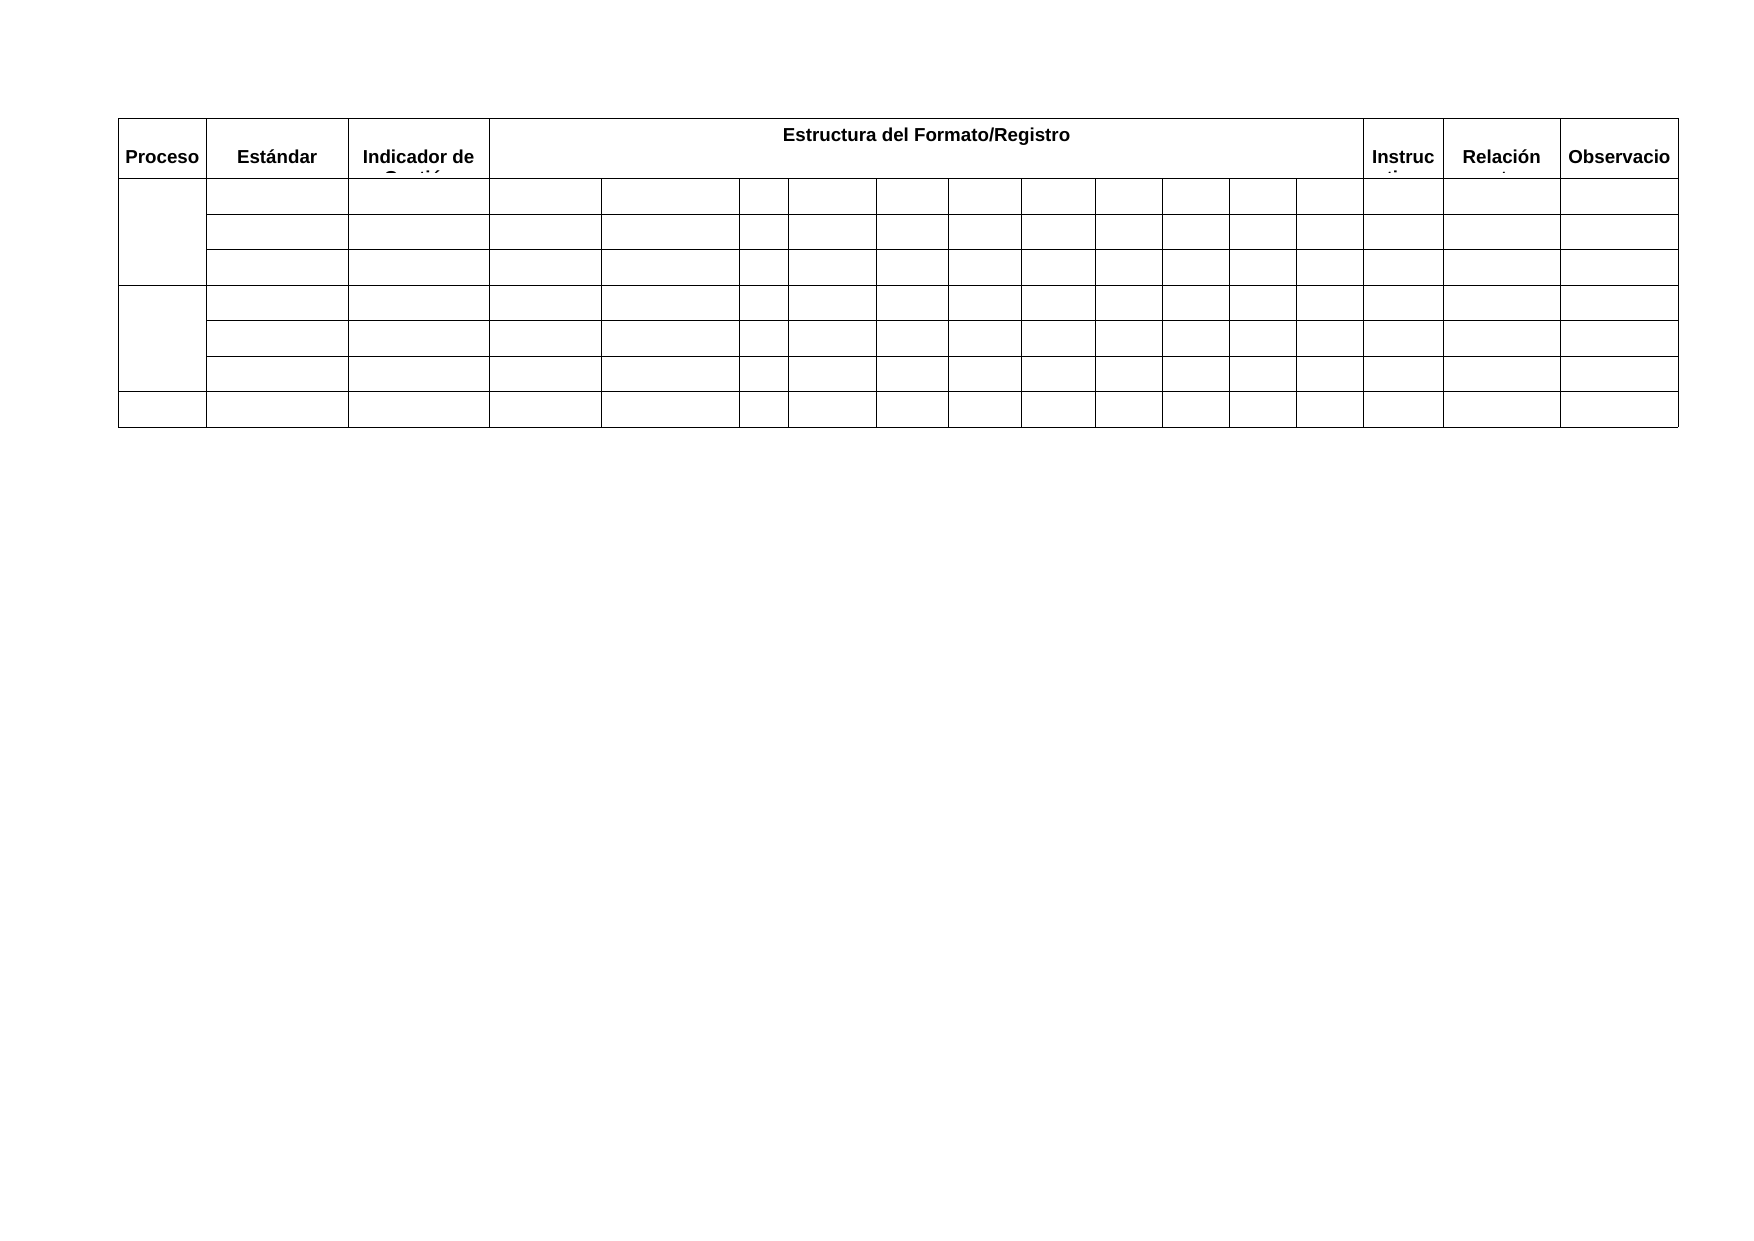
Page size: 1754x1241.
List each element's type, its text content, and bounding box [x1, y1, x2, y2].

table_cell [1096, 215, 1162, 249]
table_header Proceso [119, 119, 206, 178]
table_cell [602, 357, 739, 391]
table_cell [949, 286, 1021, 320]
table_cell [740, 215, 788, 249]
table_cell [1163, 357, 1229, 391]
table_cell [1230, 215, 1296, 249]
table_cell [1444, 286, 1560, 320]
table_cell [949, 215, 1021, 249]
table_cell [349, 392, 489, 427]
table_cell [1163, 250, 1229, 285]
table_cell [740, 357, 788, 391]
table_cell [949, 392, 1021, 427]
table_cell [949, 179, 1021, 214]
table_cell [490, 392, 601, 427]
table_cell [1444, 215, 1560, 249]
table_cell [877, 392, 948, 427]
table_cell [119, 179, 206, 285]
table_cell [490, 321, 601, 356]
table_cell [1230, 179, 1296, 214]
table_cell [1364, 392, 1443, 427]
table_cell [1561, 286, 1678, 320]
table_cell [1297, 215, 1363, 249]
table_cell [949, 250, 1021, 285]
table_cell [1096, 392, 1162, 427]
table_cell [602, 392, 739, 427]
table_cell [1096, 357, 1162, 391]
table_cell [1096, 321, 1162, 356]
table_cell [1022, 179, 1095, 214]
table_cell [207, 250, 348, 285]
table_cell [789, 357, 876, 391]
table_cell [490, 250, 601, 285]
table_cell [602, 215, 739, 249]
table_cell [1022, 392, 1095, 427]
table_cell [789, 179, 876, 214]
table_cell [207, 392, 348, 427]
table_cell [740, 250, 788, 285]
table_cell [1163, 286, 1229, 320]
table_cell [740, 392, 788, 427]
table_cell [877, 179, 948, 214]
table_cell [1364, 357, 1443, 391]
table_cell [1022, 286, 1095, 320]
table_cell [877, 321, 948, 356]
table_cell [1022, 357, 1095, 391]
table_cell [877, 215, 948, 249]
table_cell [949, 357, 1021, 391]
table_cell [1364, 215, 1443, 249]
table_cell [119, 392, 206, 427]
table_cell [349, 357, 489, 391]
table_cell [1022, 215, 1095, 249]
table_cell [1297, 286, 1363, 320]
table_cell [1096, 286, 1162, 320]
table_cell [1230, 286, 1296, 320]
table_cell [602, 179, 739, 214]
table_cell [789, 215, 876, 249]
table_header Relación entre instructivos y registros [1444, 119, 1560, 178]
table_cell [1297, 392, 1363, 427]
table_cell [349, 286, 489, 320]
table_cell [602, 286, 739, 320]
table_cell [740, 321, 788, 356]
table_cell [949, 321, 1021, 356]
table_cell [1163, 321, 1229, 356]
table_cell [1163, 392, 1229, 427]
table_cell [1163, 215, 1229, 249]
table_cell [490, 179, 601, 214]
table_cell [1022, 321, 1095, 356]
table_cell [1364, 250, 1443, 285]
table_cell [602, 321, 739, 356]
table_header Estándar [207, 119, 348, 178]
table_cell [789, 286, 876, 320]
table_cell [490, 215, 601, 249]
table_cell [207, 215, 348, 249]
table_cell [1561, 321, 1678, 356]
table_header Indicador de Gestión [349, 119, 489, 178]
table_cell [1297, 321, 1363, 356]
table_cell [1163, 179, 1229, 214]
table_cell [1444, 321, 1560, 356]
table_cell [207, 179, 348, 214]
table_cell [740, 179, 788, 214]
table_cell [1230, 250, 1296, 285]
table_header Instructivo [1364, 119, 1443, 178]
table_cell [877, 286, 948, 320]
table_cell [1444, 392, 1560, 427]
table_cell [207, 321, 348, 356]
table_cell [789, 250, 876, 285]
table_cell [1561, 179, 1678, 214]
table_cell [1561, 215, 1678, 249]
table_cell [1096, 250, 1162, 285]
table_cell [1561, 357, 1678, 391]
table_cell [1297, 179, 1363, 214]
table_cell [119, 286, 206, 391]
table_cell [207, 357, 348, 391]
table_cell [1364, 286, 1443, 320]
table_cell [207, 286, 348, 320]
table_cell [1297, 357, 1363, 391]
table_cell [1444, 179, 1560, 214]
table_cell [1364, 179, 1443, 214]
table_header Observaciones [1561, 119, 1678, 178]
table_cell [1230, 357, 1296, 391]
table_cell [349, 179, 489, 214]
table_cell [1230, 321, 1296, 356]
table_cell [1561, 392, 1678, 427]
table_cell [1230, 392, 1296, 427]
table_cell [349, 215, 489, 249]
table_cell [1297, 250, 1363, 285]
table_cell [490, 357, 601, 391]
table_cell [1561, 250, 1678, 285]
table_header Estructura del Formato/Registro [490, 119, 1363, 178]
table_cell [1096, 179, 1162, 214]
table_cell [877, 250, 948, 285]
table_cell [877, 357, 948, 391]
table_cell [490, 286, 601, 320]
table_cell [1444, 250, 1560, 285]
table_cell [1364, 321, 1443, 356]
table_cell [349, 321, 489, 356]
table_cell [1022, 250, 1095, 285]
table_cell [789, 392, 876, 427]
table_cell [602, 250, 739, 285]
table_cell [740, 286, 788, 320]
table_cell [349, 250, 489, 285]
table_cell [789, 321, 876, 356]
table_cell [1444, 357, 1560, 391]
